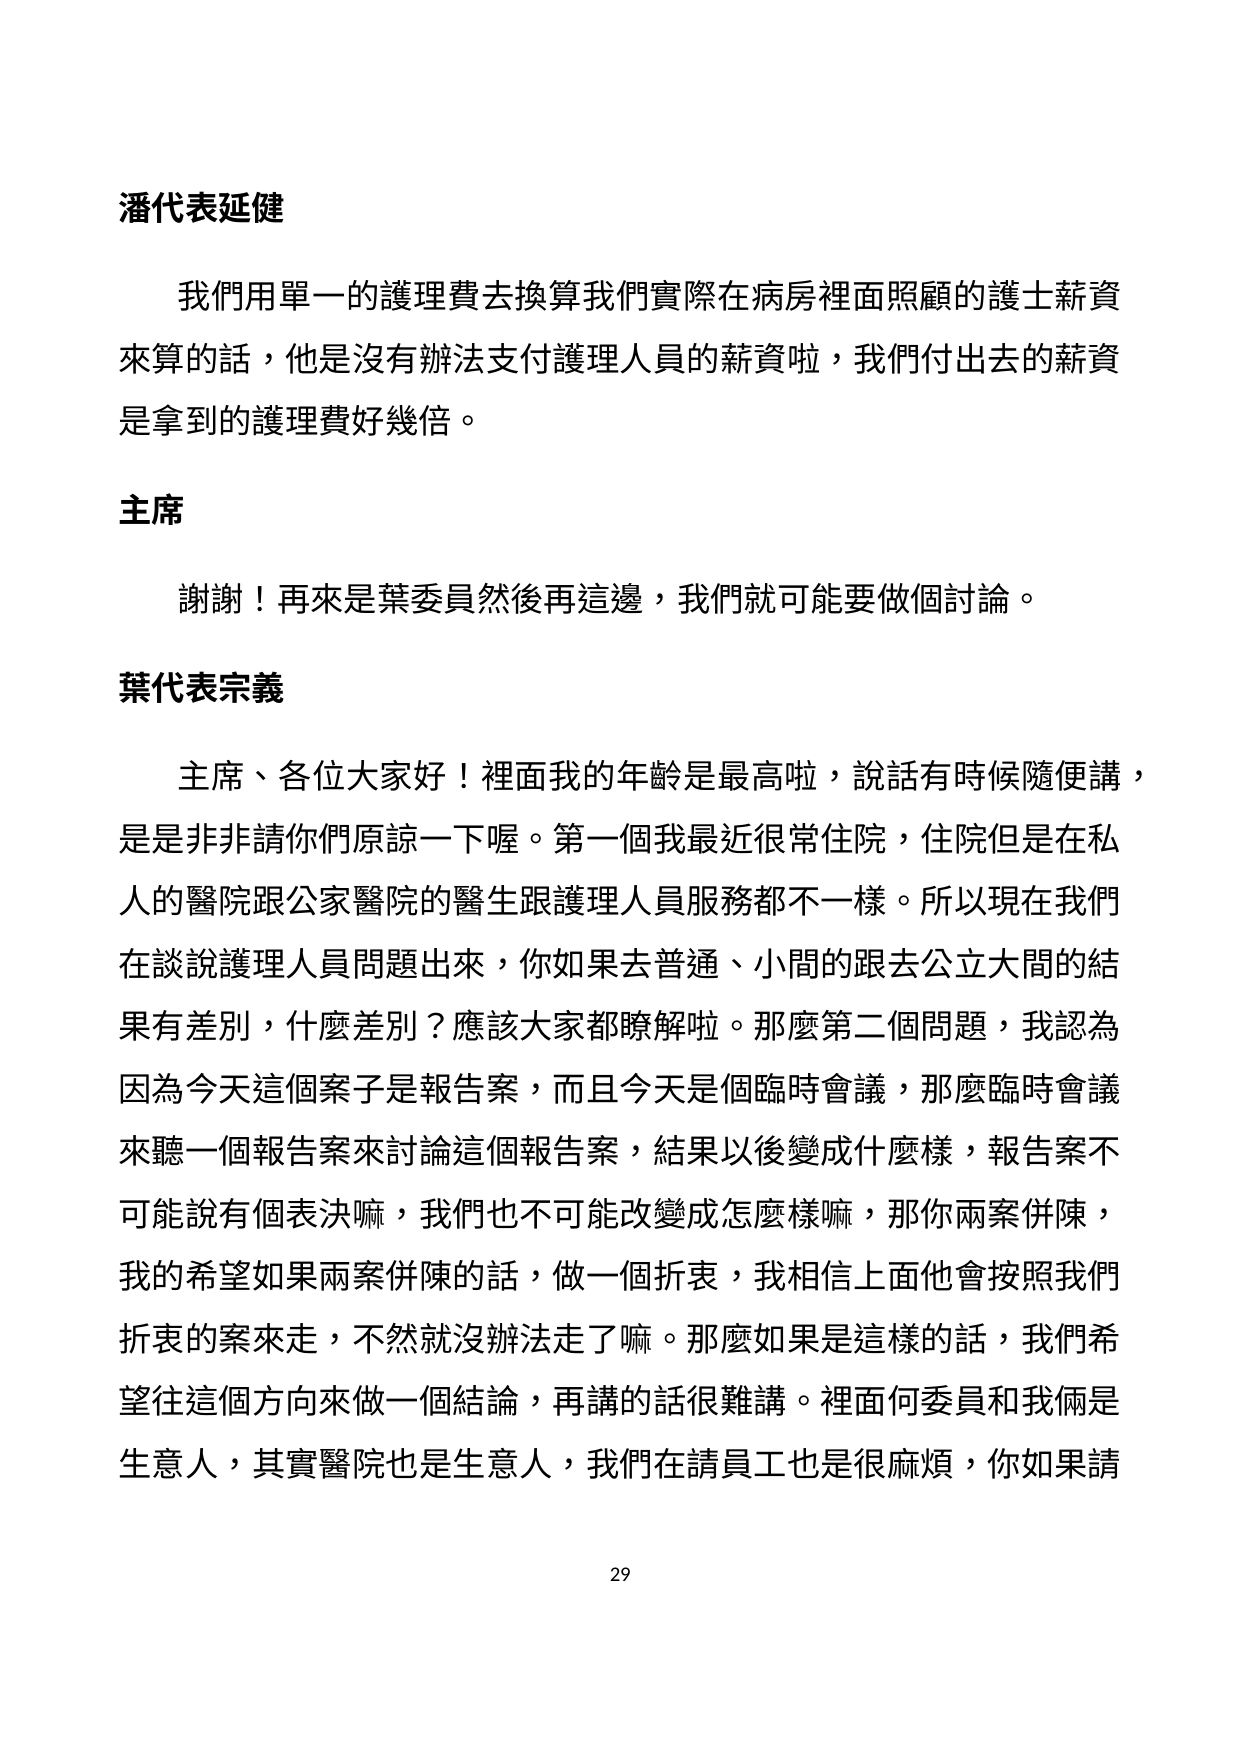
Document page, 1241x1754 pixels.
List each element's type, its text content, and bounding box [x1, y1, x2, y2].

text 潘代表延健 [118, 164, 1122, 227]
text 葉代表宗義 [118, 644, 1122, 707]
text 我們用單一的護理費去換算我們實際在病房裡面照顧的護士薪資來算的話，他是沒有辦法支付護理人員的薪資啦，我們付出去的薪資是拿到的護理費好幾倍。 [118, 253, 1122, 440]
text 主席 [118, 467, 1122, 529]
text 謝謝！再來是葉委員然後再這邊，我們就可能要做個討論。 [118, 555, 1122, 618]
text 主席、各位大家好！裡面我的年齡是最高啦，說話有時候隨便講，是是非非請你們原諒一下喔。第一個我最近很常住院，住院但是在私人的醫院跟公家醫院的醫生跟護理人員服務都不一樣。所以現在我們在談說護理人員問題出來，你如果去普通、小間的跟去公立大間的結果有差別，什麼差別？應該大家都瞭解啦。那麼第二個問題，我認為因為今天這個案子是報告案，而且今天是個臨時會議，那麼臨時會議來聽一個報告案來討論這個報告案，結果以後變成什麼樣，報告案不可能說有個表決嘛，我們也不可能改變成怎麼樣嘛，那你兩案併陳，我的希望如果兩案併陳的話，做一個折衷，我相信上面他會按照我們折衷的案來走，不然就沒辦法走了嘛。那麼如果是這樣的話，我們希望往這個方向來做一個結論，再講的話很難講。裡面何委員和我倆是生意人，其實醫院也是生意人，我們在請員工也是很麻煩，你如果請員工也是很麻煩，如果有一天護理學會成立一個公會、組一個勞工團體出來對抗，未來也是有很大問題出來，以後的事情還很麻煩喔。所以我是感覺說醫護人員也是你們的員工，你們也是要給人家照顧，也要合理，我的意思是一個折衷的方案，能夠來解決的話今天就解決掉，不然臨時會議開老半天也沒意義呀，謝謝。 [118, 733, 1122, 1483]
